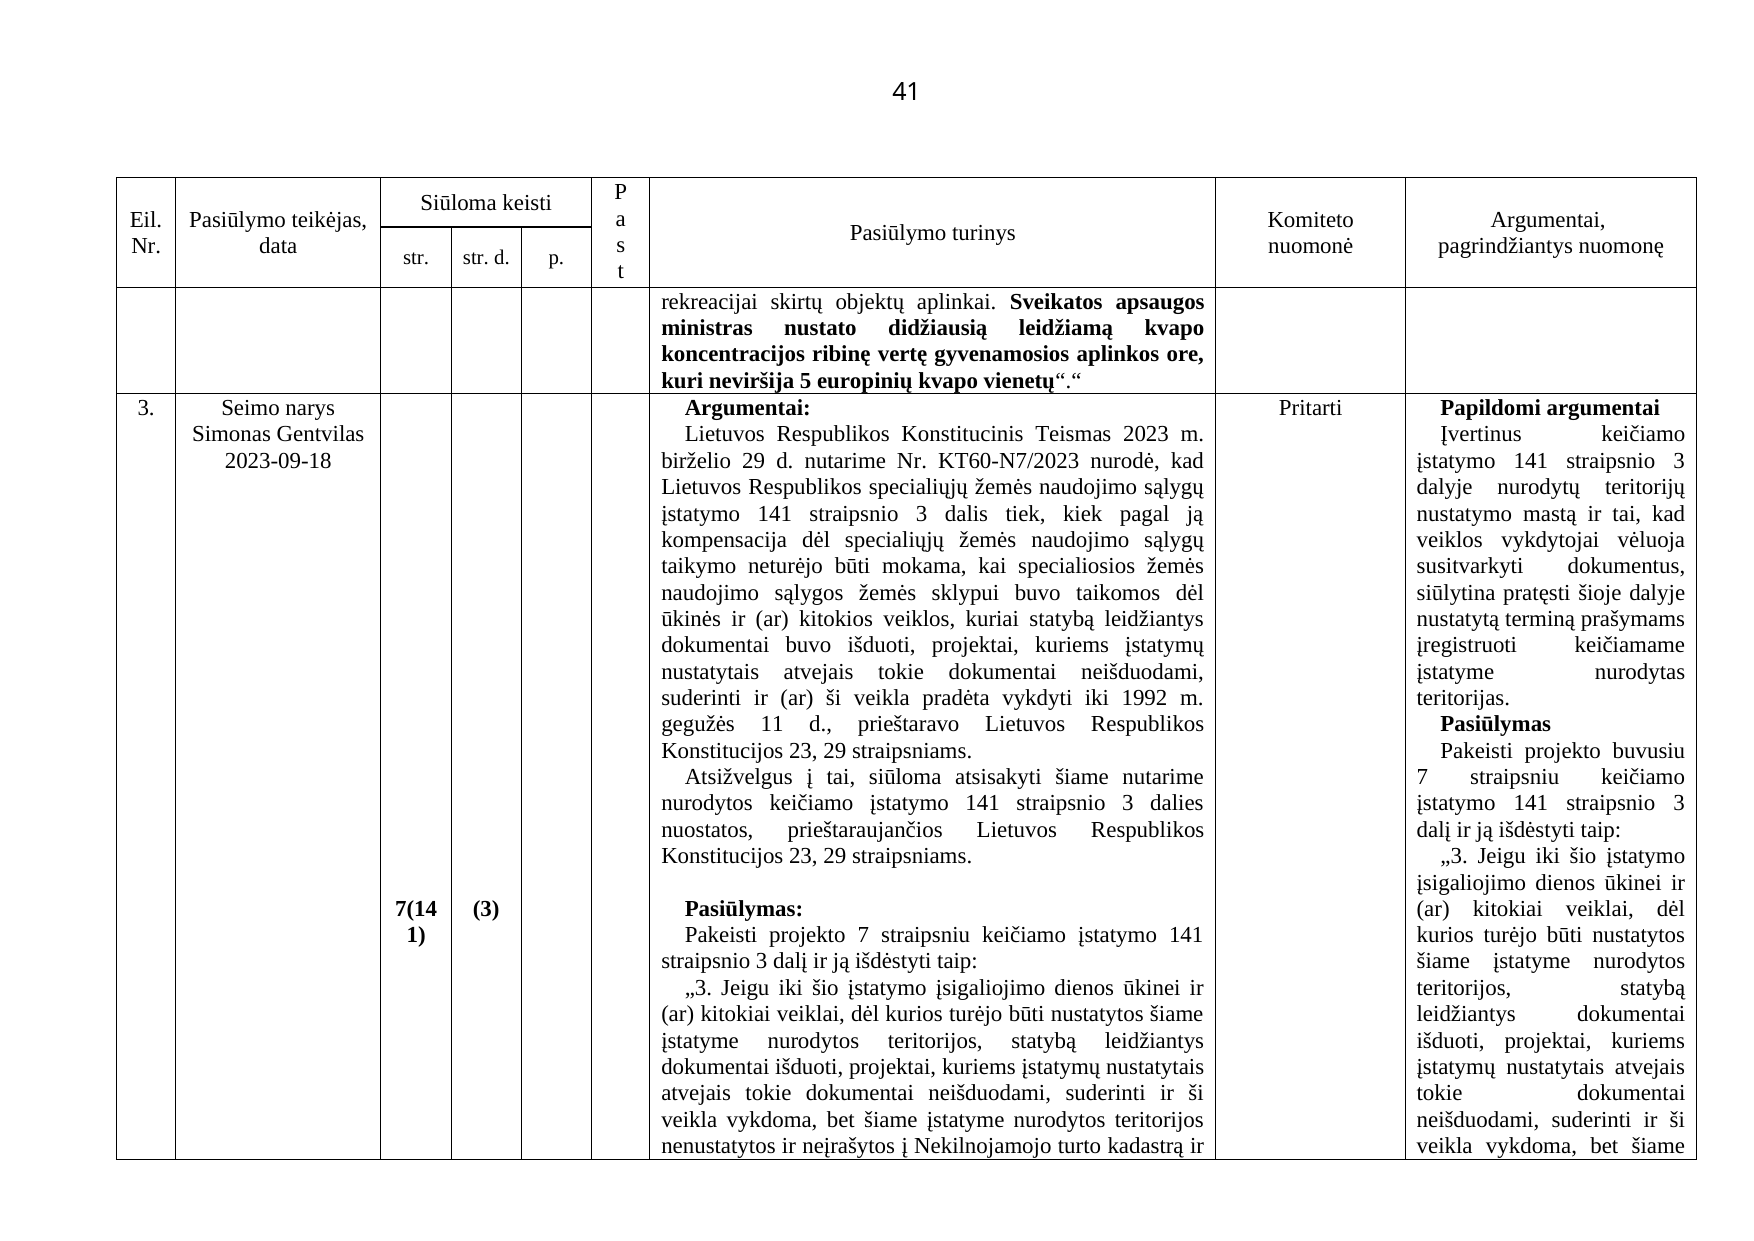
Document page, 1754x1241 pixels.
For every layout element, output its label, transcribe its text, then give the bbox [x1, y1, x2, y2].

table_cell Argumentai: Lietuvos Respublikos Konstitucinis Teismas 2023 m. birželio 29 d. nutarime Nr. KT60-N7/2023 nurodė, kad Lietuvos Respublikos specialiųjų žemės naudojimo sąlygų įstatymo 141 straipsnio 3 dalis tiek, kiek pagal ją kompensacija dėl specialiųjų žemės naudojimo sąlygų taikymo neturėjo būti mokama, kai specialiosios žemės naudojimo sąlygos žemės sklypui buvo taikomos dėl ūkinės ir (ar) kitokios veiklos, kuriai statybą leidžiantys dokumentai buvo išduoti, projektai, kuriems įstatymų nustatytais atvejais tokie dokumentai neišduodami, suderinti ir (ar) ši veikla pradėta vykdyti iki 1992 m. gegužės 11 d., prieštaravo Lietuvos Respublikos Konstitucijos 23, 29 straipsniams. Atsižvelgus į tai, siūloma atsisakyti šiame nutarime nurodytos keičiamo įstatymo 141 straipsnio 3 dalies nuostatos, prieštaraujančios Lietuvos Respublikos Konstitucijos 23, 29 straipsniams. Pasiūlymas: Pakeisti projekto 7 straipsniu keičiamo įstatymo 141 straipsnio 3 dalį ir ją išdėstyti taip: „3. Jeigu iki šio įstatymo įsigaliojimo dienos ūkinei ir (ar) kitokiai veiklai, dėl kurios turėjo būti nustatytos šiame įstatyme nurodytos teritorijos, statybą leidžiantys dokumentai išduoti, projektai, kuriems įstatymų nustatytais atvejais tokie dokumentai neišduodami, suderinti ir ši veikla vykdoma, bet šiame įstatyme nurodytos teritorijos nenustatytos ir neįrašytos į Nekilnojamojo turto kadastrą ir [650, 394, 1215, 1158]
table_cell Pritarti [1216, 394, 1405, 1158]
table_cell [176, 288, 380, 393]
table_header Pasiūlymo teikėjas, data [176, 178, 380, 287]
table_cell (3) [452, 394, 521, 1158]
table_cell 7(141) [381, 394, 451, 1158]
table_cell [522, 394, 591, 1158]
table_cell str. d. [452, 228, 521, 287]
table_cell [1406, 288, 1696, 393]
table_header Pastabos [592, 178, 649, 287]
table_cell [1216, 288, 1405, 393]
table_cell str. [381, 228, 451, 287]
table_header Eil. Nr. [117, 178, 175, 287]
table_cell [381, 288, 451, 393]
table_header Pasiūlymo turinys [650, 178, 1215, 287]
table_cell [522, 288, 591, 393]
table_cell 3. [117, 394, 175, 1158]
table_cell [592, 288, 649, 393]
table_header Argumentai, pagrindžiantys nuomonę [1406, 178, 1696, 287]
table_header Siūloma keisti [381, 178, 591, 226]
table_cell [117, 288, 175, 393]
table_cell p. [522, 228, 591, 287]
table_header Komiteto nuomonė [1216, 178, 1405, 287]
table_cell rekreacijai skirtų objektų aplinkai. Sveikatos apsaugos ministras nustato didžiausią leidžiamą kvapo koncentracijos ribinę vertę gyvenamosios aplinkos ore, kuri neviršija 5 europinių kvapo vienetų“.“ [650, 288, 1215, 393]
table_cell Papildomi argumentai Įvertinus keičiamo įstatymo 141 straipsnio 3 dalyje nurodytų teritorijų nustatymo mastą ir tai, kad veiklos vykdytojai vėluoja susitvarkyti dokumentus, siūlytina pratęsti šioje dalyje nustatytą terminą prašymams įregistruoti keičiamame įstatyme nurodytas teritorijas. Pasiūlymas Pakeisti projekto buvusiu 7 straipsniu keičiamo įstatymo 141 straipsnio 3 dalį ir ją išdėstyti taip: „3. Jeigu iki šio įstatymo įsigaliojimo dienos ūkinei ir (ar) kitokiai veiklai, dėl kurios turėjo būti nustatytos šiame įstatyme nurodytos teritorijos, statybą leidžiantys dokumentai išduoti, projektai, kuriems įstatymų nustatytais atvejais tokie dokumentai neišduodami, suderinti ir ši veikla vykdoma, bet šiame [1406, 394, 1696, 1158]
table_cell Seimo narys Simonas Gentvilas 2023-09-18 [176, 394, 380, 1158]
table_cell [592, 394, 649, 1158]
table_cell [452, 288, 521, 393]
